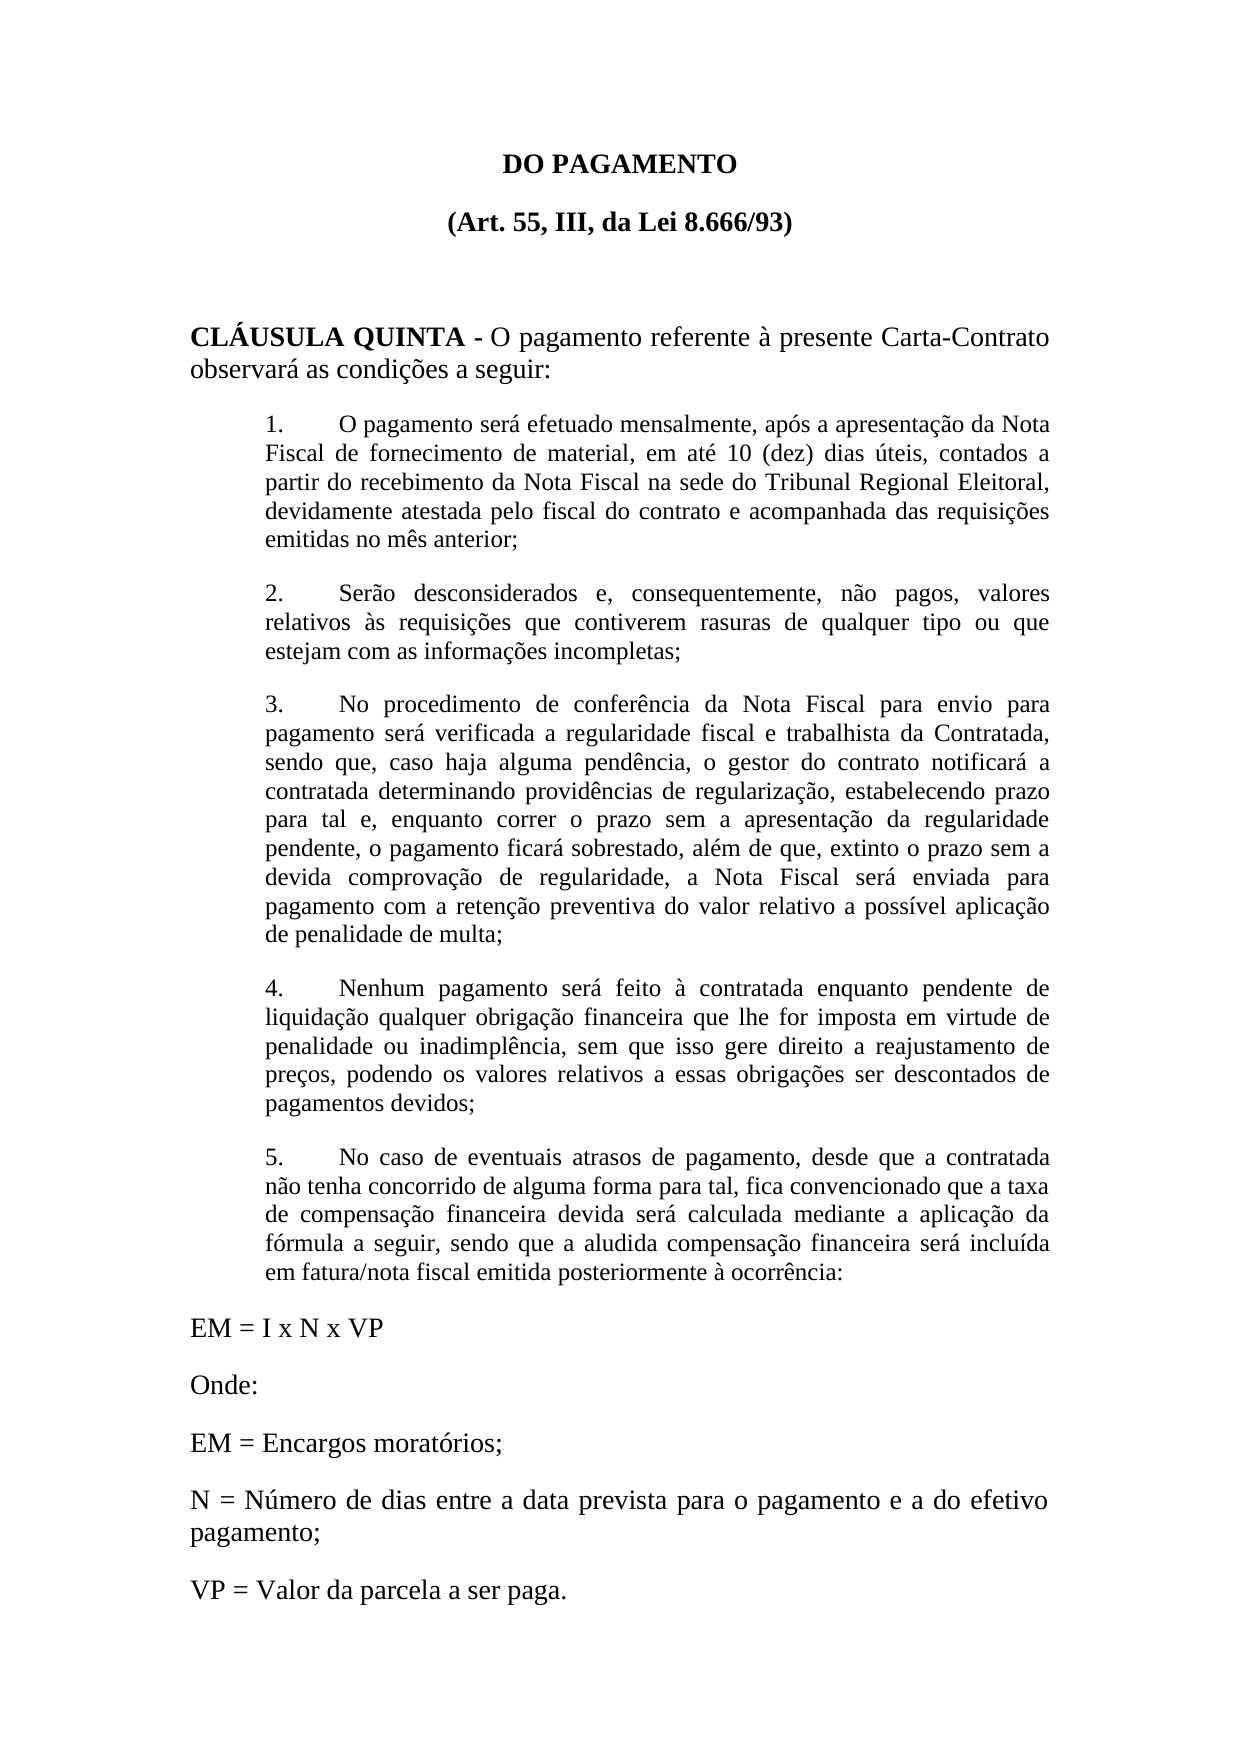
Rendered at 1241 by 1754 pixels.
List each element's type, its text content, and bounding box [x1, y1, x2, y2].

text DO PAGAMENTO [190, 148, 1051, 180]
list No procedimento de conferência da Nota Fiscal para envio para pagamento será verificada a regularidade fiscal e trabalhista da Contratada, sendo que, caso haja alguma pendência, o gestor do contrato notificará a contratada determinando providências de regularização, estabelecendo prazo para tal e, enquanto correr o prazo sem a apresentação da regularidade pendente, o pagamento ficará sobrestado, além de que, extinto o prazo sem a devida comprovação de regularidade, a Nota Fiscal será enviada para pagamento com a retenção preventiva do valor relativo a possível aplicação de penalidade de multa; [265, 689, 1051, 948]
text (Art. 55, III, da Lei 8.666/93) [190, 205, 1051, 237]
text VP = Valor da parcela a ser paga. [190, 1573, 1051, 1605]
list No caso de eventuais atrasos de pagamento, desde que a contratada não tenha concorrido de alguma forma para tal, fica convencionado que a taxa de compensação financeira devida será calculada mediante a aplicação da fórmula a seguir, sendo que a aludida compensação financeira será incluída em fatura/nota fiscal emitida posteriormente à ocorrência: [265, 1142, 1051, 1286]
list Nenhum pagamento será feito à contratada enquanto pendente de liquidação qualquer obrigação financeira que lhe for imposta em virtude de penalidade ou inadimplência, sem que isso gere direito a reajustamento de preços, podendo os valores relativos a essas obrigações ser descontados de pagamentos devidos; [265, 973, 1051, 1117]
list Serão desconsiderados e, consequentemente, não pagos, valores relativos às requisições que contiverem rasuras de qualquer tipo ou que estejam com as informações incompletas; [265, 578, 1051, 664]
text CLÁUSULA QUINTA - O pagamento referente à presente Carta-Contrato observará as condições a seguir: [190, 320, 1051, 384]
text N = Número de dias entre a data prevista para o pagamento e a do efetivo pagamento; [190, 1483, 1051, 1548]
text EM = Encargos moratórios; [190, 1426, 1051, 1458]
text Onde: [190, 1368, 1051, 1401]
text EM = I x N x VP [190, 1311, 1051, 1343]
list O pagamento será efetuado mensalmente, após a apresentação da Nota Fiscal de fornecimento de material, em até 10 (dez) dias úteis, contados a partir do recebimento da Nota Fiscal na sede do Tribunal Regional Eleitoral, devidamente atestada pelo fiscal do contrato e acompanhada das requisições emitidas no mês anterior; [265, 409, 1051, 553]
